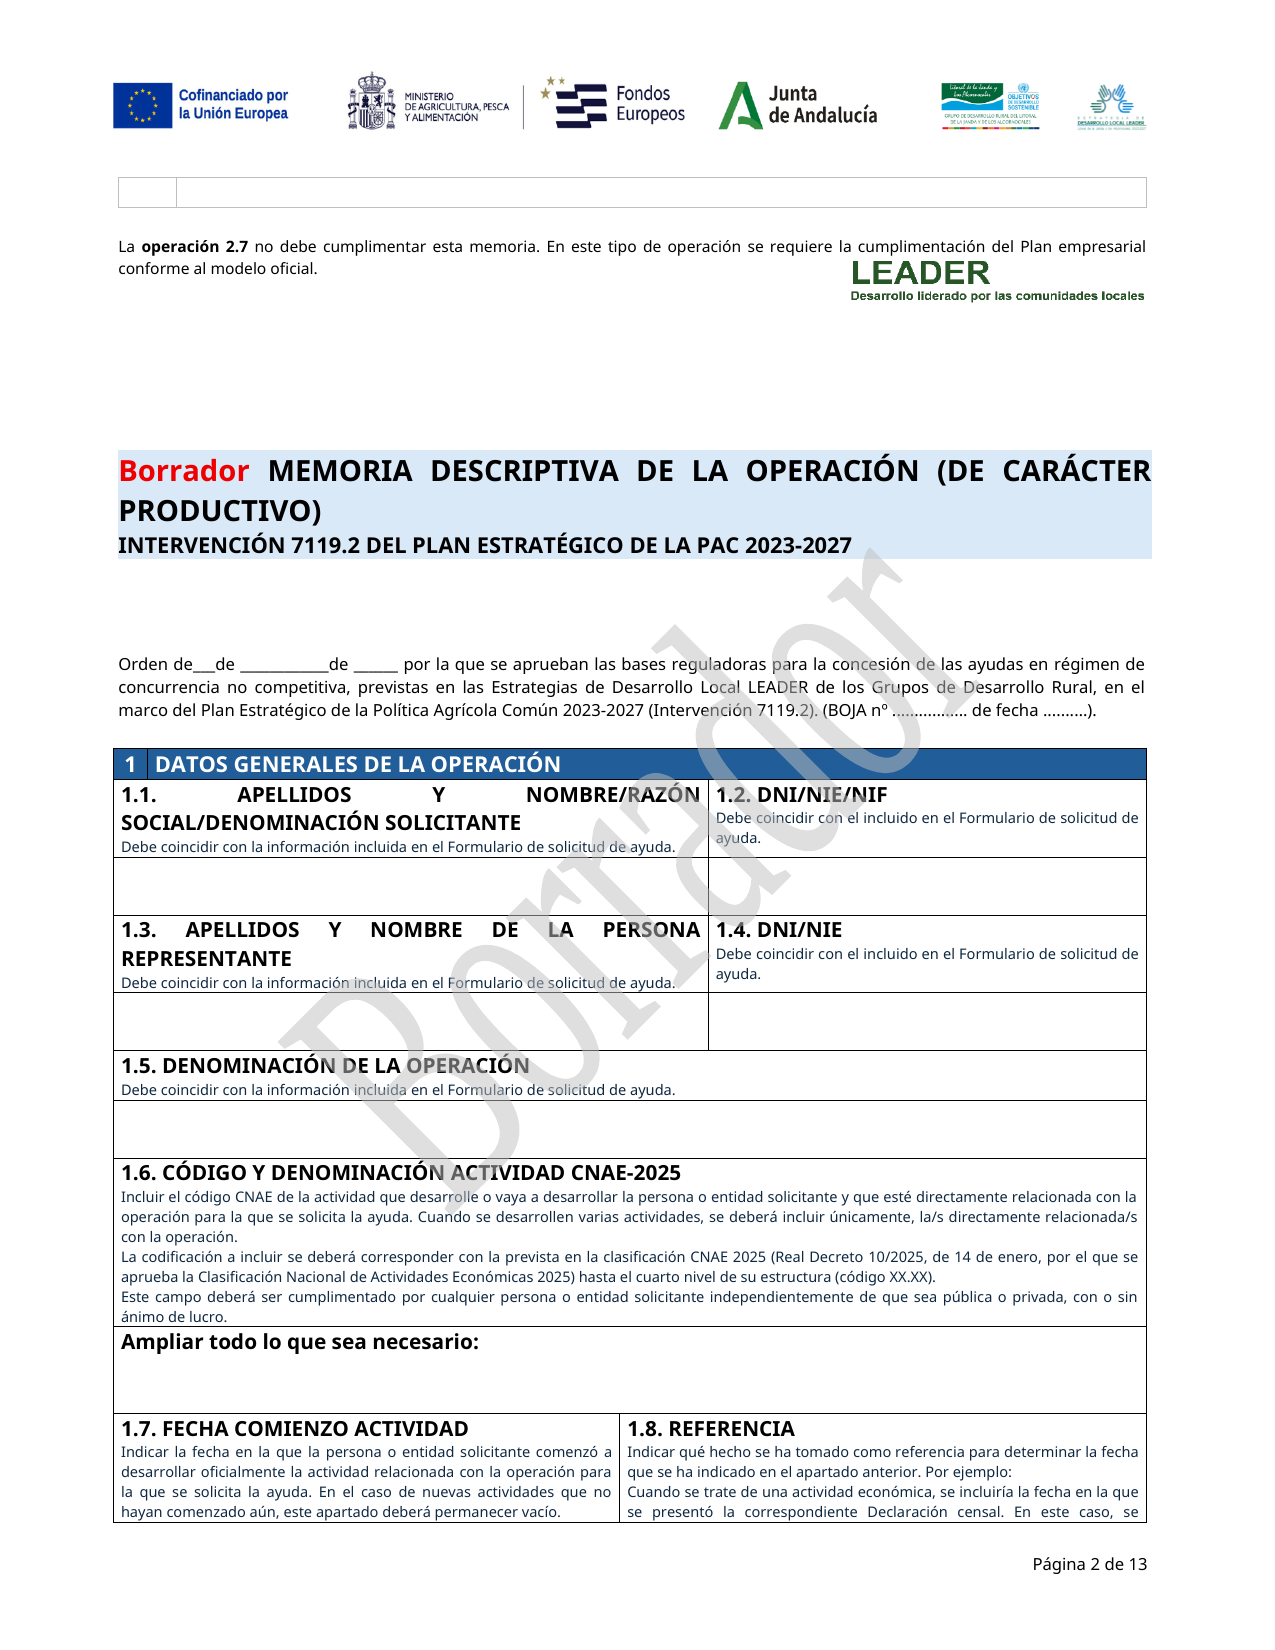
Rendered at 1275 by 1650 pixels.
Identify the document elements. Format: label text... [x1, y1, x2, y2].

table_header [801, 749, 1146, 779]
table_cell 1.6. CÓDIGO Y DENOMINACIÓN ACTIVIDAD CNAE-2025 Incluir el código CNAE de la actividad que desarrolle o vaya a desarrollar la persona o entidad solicitante y que esté directamente relacionada con la operación para la que se solicita la ayuda. Cuando se desarrollen varias actividades, se deberá incluir únicamente, la/s directamente relacionada/s con la operación. La codificación a incluir se deberá corresponder con la prevista en la clasificación CNAE 2025 (Real Decreto 10/2025, de 14 de enero, por el que se aprueba la Clasificación Nacional de Actividades Económicas 2025) hasta el cuarto nivel de su estructura (código XX.XX). Este campo deberá ser cumplimentado por cualquier persona o entidad solicitante independientemente de que sea pública o privada, con o sin ánimo de lucro. [114, 1159, 1146, 1326]
table_cell [692, 858, 708, 886]
table_cell 1.4. DNI/NIE Debe coincidir con el incluido en el Formulario de solicitud de ayuda. [709, 916, 1146, 992]
table_cell [512, 1101, 1146, 1157]
table_header 1 [114, 749, 147, 779]
text INTERVENCIÓN 7119.2 DEL PLAN ESTRATÉGICO DE LA PAC 2023-2027 [118, 529, 1152, 559]
table_header DATOS GENERALES DE LA OPERACIÓN [148, 749, 712, 779]
table_cell [114, 858, 619, 914]
text Orden de___de ____________de ______ por la que se aprueban las bases reguladoras para la concesión de las ayudas en régimen de concurrencia no competitiva, previstas en las Estrategias de Desarrollo Local LEADER de los Grupos de Desarrollo Rural, en el marco del Plan Estratégico de la Política Agrícola Común 2023-2027 (Intervención 7119.2). (BOJA nº ................. de fecha .......…). [866, 653, 1147, 721]
table_cell 1.3. APELLIDOS Y NOMBRE DE LA PERSONA REPRESENTANTE Debe coincidir con la información incluida en el Formulario de solicitud de ayuda. [114, 916, 596, 992]
text Borrador MEMORIA DESCRIPTIVA DE LA OPERACIÓN (DE CARÁCTER PRODUCTIVO) [118, 450, 1152, 529]
table_cell [395, 1101, 499, 1157]
table_cell 1.1. APELLIDOS Y NOMBRE/RAZÓN SOCIAL/DENOMINACIÓN SOLICITANTE Debe coincidir con la información incluida en el Formulario de solicitud de ayuda. [114, 780, 698, 857]
table_cell [318, 1000, 407, 1050]
table_header [717, 749, 804, 779]
table_cell [564, 993, 708, 1050]
table_cell [119, 178, 176, 207]
table_cell Ampliar todo lo que sea necesario: [114, 1327, 1146, 1413]
table_cell [758, 858, 1146, 914]
table_cell [114, 1101, 417, 1157]
table_cell [709, 858, 751, 904]
table_cell [709, 993, 1146, 1050]
table_cell 1.7. FECHA COMIENZO ACTIVIDAD Indicar la fecha en la que la persona o entidad solicitante comenzó a desarrollar oficialmente la actividad relacionada con la operación para la que se solicita la ayuda. En el caso de nuevas actividades que no hayan comenzado aún, este apartado deberá permanecer vacío. [114, 1414, 619, 1522]
text Orden de___de ____________de ______ por la que se aprueban las bases reguladoras para la concesión de las ayudas en régimen de concurrencia no competitiva, previstas en las Estrategias de Desarrollo Local LEADER de los Grupos de Desarrollo Rural, en el marco del Plan Estratégico de la Política Agrícola Común 2023-2027 (Intervención 7119.2). (BOJA nº ................. de fecha .......…). [118, 653, 723, 721]
text La operación 2.7 no debe cumplimentar esta memoria. En este tipo de operación se requiere la cumplimentación del Plan empresarial conforme al modelo oficial. [118, 236, 1147, 279]
table_cell [114, 993, 325, 1050]
table_cell 1.5. DENOMINACIÓN DE LA OPERACIÓN Debe coincidir con la información incluida en el Formulario de solicitud de ayuda. [114, 1051, 359, 1099]
table_cell 1.8. REFERENCIA Indicar qué hecho se ha tomado como referencia para determinar la fecha que se ha indicado en el apartado anterior. Por ejemplo: ­Cuando se trate de una actividad económica, se incluiría la fecha en la que se presentó la correspondiente Declaración censal. En este caso, se [620, 1414, 1146, 1522]
table_cell 1.5. DENOMINACIÓN DE LA OPERACIÓN Debe coincidir con la información incluida en el Formulario de solicitud de ayuda. [422, 1051, 1146, 1099]
table_cell [177, 178, 1146, 207]
table_cell [600, 858, 708, 914]
table_cell [470, 993, 581, 1050]
table_cell 1.5. DENOMINACIÓN DE LA OPERACIÓN Debe coincidir con la información incluida en el Formulario de solicitud de ayuda. [342, 1051, 408, 1091]
table_cell [394, 993, 490, 1050]
table_cell 1.3. APELLIDOS Y NOMBRE DE LA PERSONA REPRESENTANTE Debe coincidir con la información incluida en el Formulario de solicitud de ayuda. [549, 916, 708, 992]
table_cell 1.2. DNI/NIE/NIF Debe coincidir con el incluido en el Formulario de solicitud de ayuda. [709, 780, 1146, 857]
